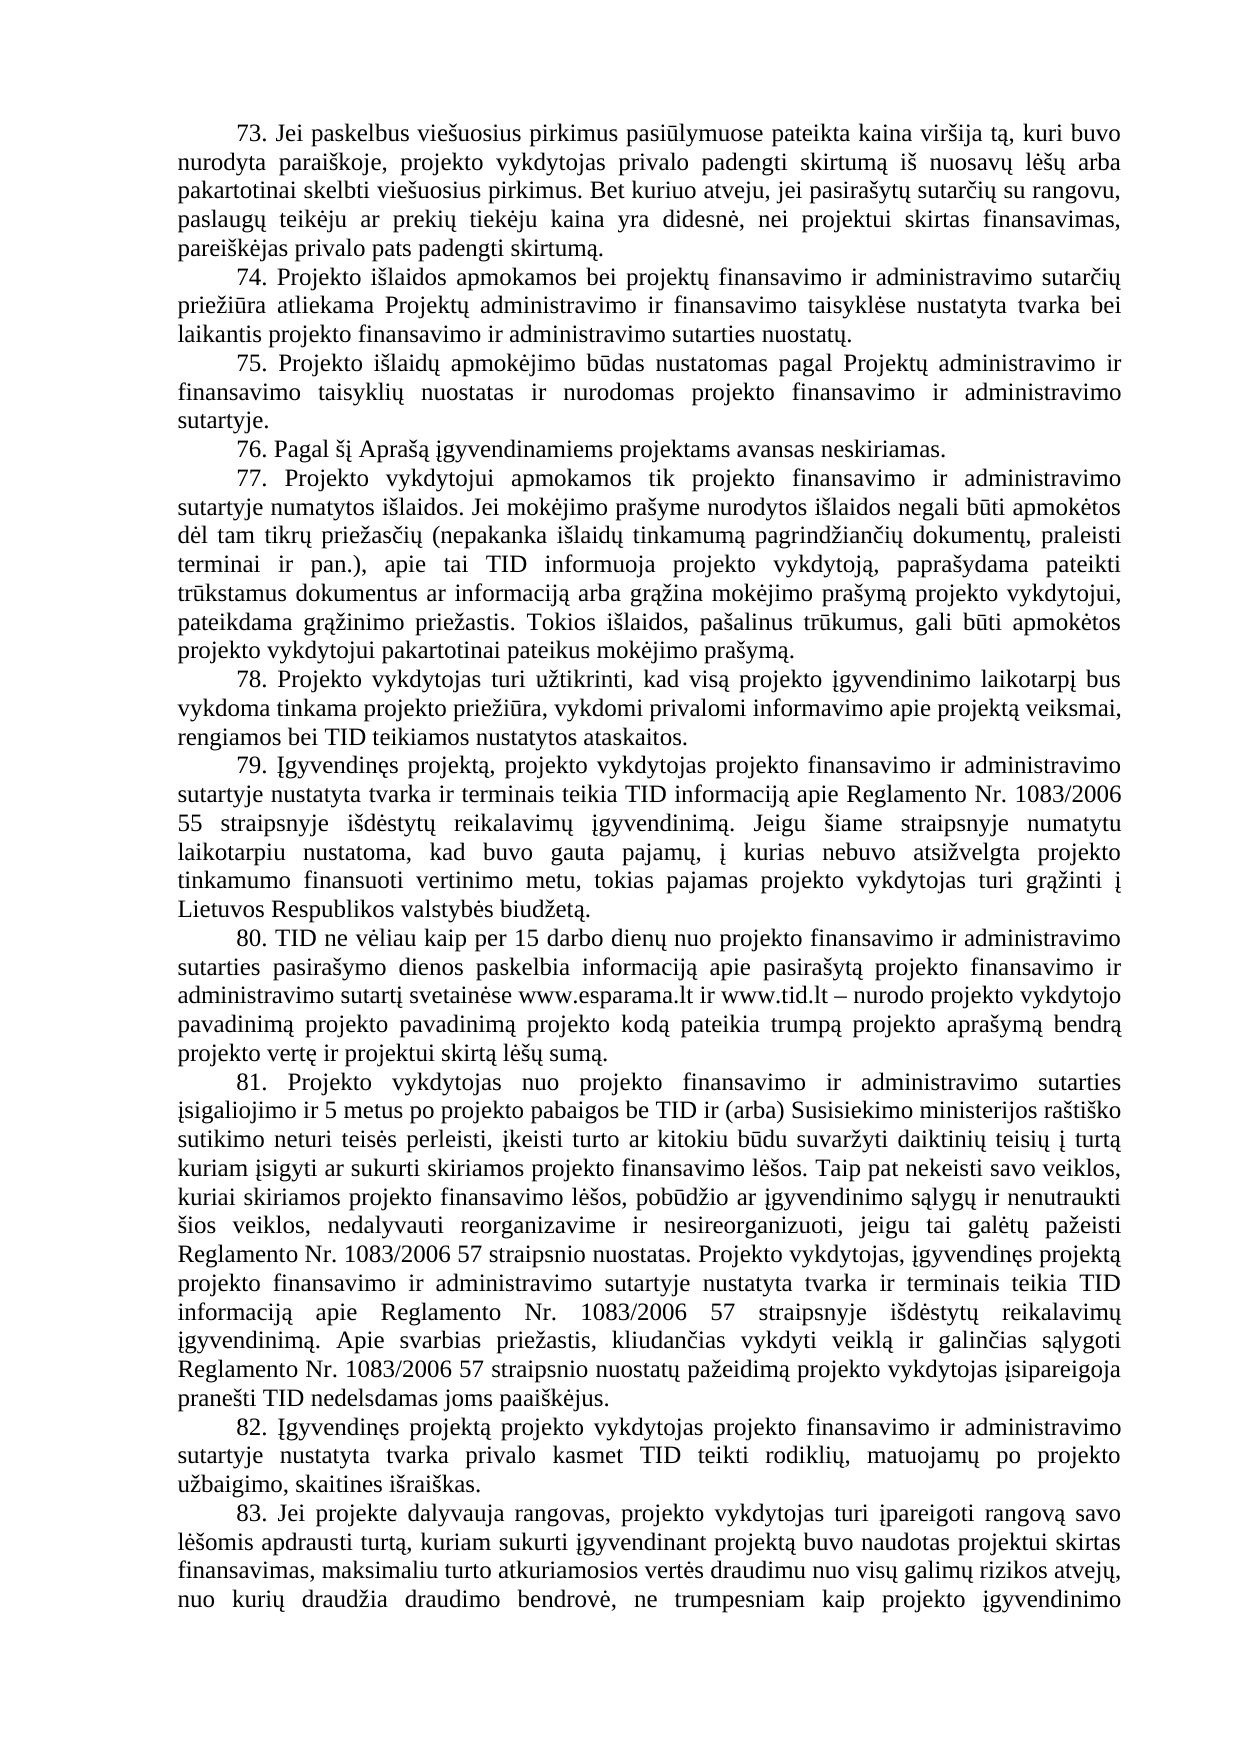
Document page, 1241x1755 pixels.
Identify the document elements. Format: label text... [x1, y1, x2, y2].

text 73. Jei paskelbus viešuosius pirkimus pasiūlymuose pateikta kaina viršija tą, kuri buvo nurodyta paraiškoje, projekto vykdytojas privalo padengti skirtumą iš nuosavų lėšų arba pakartotinai skelbti viešuosius pirkimus. Bet kuriuo atveju, jei pasirašytų sutarčių su rangovu, paslaugų teikėju ar prekių tiekėju kaina yra didesnė, nei projektui skirtas finansavimas, pareiškėjas privalo pats padengti skirtumą. [177, 118, 1122, 262]
text 81. Projekto vykdytojas nuo projekto finansavimo ir administravimo sutarties įsigaliojimo ir 5 metus po projekto pabaigos be TID ir (arba) Susisiekimo ministerijos raštiško sutikimo neturi teisės perleisti, įkeisti turto ar kitokiu būdu suvaržyti daiktinių teisių į turtą kuriam įsigyti ar sukurti skiriamos projekto finansavimo lėšos. Taip pat nekeisti savo veiklos, kuriai skiriamos projekto finansavimo lėšos, pobūdžio ar įgyvendinimo sąlygų ir nenutraukti šios veiklos, nedalyvauti reorganizavime ir nesireorganizuoti, jeigu tai galėtų pažeisti Reglamento Nr. 1083/2006 57 straipsnio nuostatas. Projekto vykdytojas, įgyvendinęs projektą projekto finansavimo ir administravimo sutartyje nustatyta tvarka ir terminais teikia TID informaciją apie Reglamento Nr. 1083/2006 57 straipsnyje išdėstytų reikalavimų įgyvendinimą. Apie svarbias priežastis, kliudančias vykdyti veiklą ir galinčias sąlygoti Reglamento Nr. 1083/2006 57 straipsnio nuostatų pažeidimą projekto vykdytojas įsipareigoja pranešti TID nedelsdamas joms paaiškėjus. [177, 1067, 1122, 1412]
text 83. Jei projekte dalyvauja rangovas, projekto vykdytojas turi įpareigoti rangovą savo lėšomis apdrausti turtą, kuriam sukurti įgyvendinant projektą buvo naudotas projektui skirtas finansavimas, maksimaliu turto atkuriamosios vertės draudimu nuo visų galimų rizikos atvejų, nuo kurių draudžia draudimo bendrovė, ne trumpesniam kaip projekto įgyvendinimo [177, 1498, 1122, 1613]
text 78. Projekto vykdytojas turi užtikrinti, kad visą projekto įgyvendinimo laikotarpį bus vykdoma tinkama projekto priežiūra, vykdomi privalomi informavimo apie projektą veiksmai, rengiamos bei TID teikiamos nustatytos ataskaitos. [177, 664, 1122, 751]
text 79. Įgyvendinęs projektą, projekto vykdytojas projekto finansavimo ir administravimo sutartyje nustatyta tvarka ir terminais teikia TID informaciją apie Reglamento Nr. 1083/2006 55 straipsnyje išdėstytų reikalavimų įgyvendinimą. Jeigu šiame straipsnyje numatytu laikotarpiu nustatoma, kad buvo gauta pajamų, į kurias nebuvo atsižvelgta projekto tinkamumo finansuoti vertinimo metu, tokias pajamas projekto vykdytojas turi grąžinti į Lietuvos Respublikos valstybės biudžetą. [177, 751, 1122, 923]
text 74. Projekto išlaidos apmokamos bei projektų finansavimo ir administravimo sutarčių priežiūra atliekama Projektų administravimo ir finansavimo taisyklėse nustatyta tvarka bei laikantis projekto finansavimo ir administravimo sutarties nuostatų. [177, 262, 1122, 348]
text 75. Projekto išlaidų apmokėjimo būdas nustatomas pagal Projektų administravimo ir finansavimo taisyklių nuostatas ir nurodomas projekto finansavimo ir administravimo sutartyje. [177, 348, 1122, 434]
text 80. TID ne vėliau kaip per 15 darbo dienų nuo projekto finansavimo ir administravimo sutarties pasirašymo dienos paskelbia informaciją apie pasirašytą projekto finansavimo ir administravimo sutartį svetainėse www.esparama.lt ir www.tid.lt – nurodo projekto vykdytojo pavadinimą projekto pavadinimą projekto kodą pateikia trumpą projekto aprašymą bendrą projekto vertę ir projektui skirtą lėšų sumą. [177, 923, 1122, 1067]
text 77. Projekto vykdytojui apmokamos tik projekto finansavimo ir administravimo sutartyje numatytos išlaidos. Jei mokėjimo prašyme nurodytos išlaidos negali būti apmokėtos dėl tam tikrų priežasčių (nepakanka išlaidų tinkamumą pagrindžiančių dokumentų, praleisti terminai ir pan.), apie tai TID informuoja projekto vykdytoją, paprašydama pateikti trūkstamus dokumentus ar informaciją arba grąžina mokėjimo prašymą projekto vykdytojui, pateikdama grąžinimo priežastis. Tokios išlaidos, pašalinus trūkumus, gali būti apmokėtos projekto vykdytojui pakartotinai pateikus mokėjimo prašymą. [177, 463, 1122, 664]
text 76. Pagal šį Aprašą įgyvendinamiems projektams avansas neskiriamas. [177, 434, 1122, 463]
text 82. Įgyvendinęs projektą projekto vykdytojas projekto finansavimo ir administravimo sutartyje nustatyta tvarka privalo kasmet TID teikti rodiklių, matuojamų po projekto užbaigimo, skaitines išraiškas. [177, 1412, 1122, 1498]
